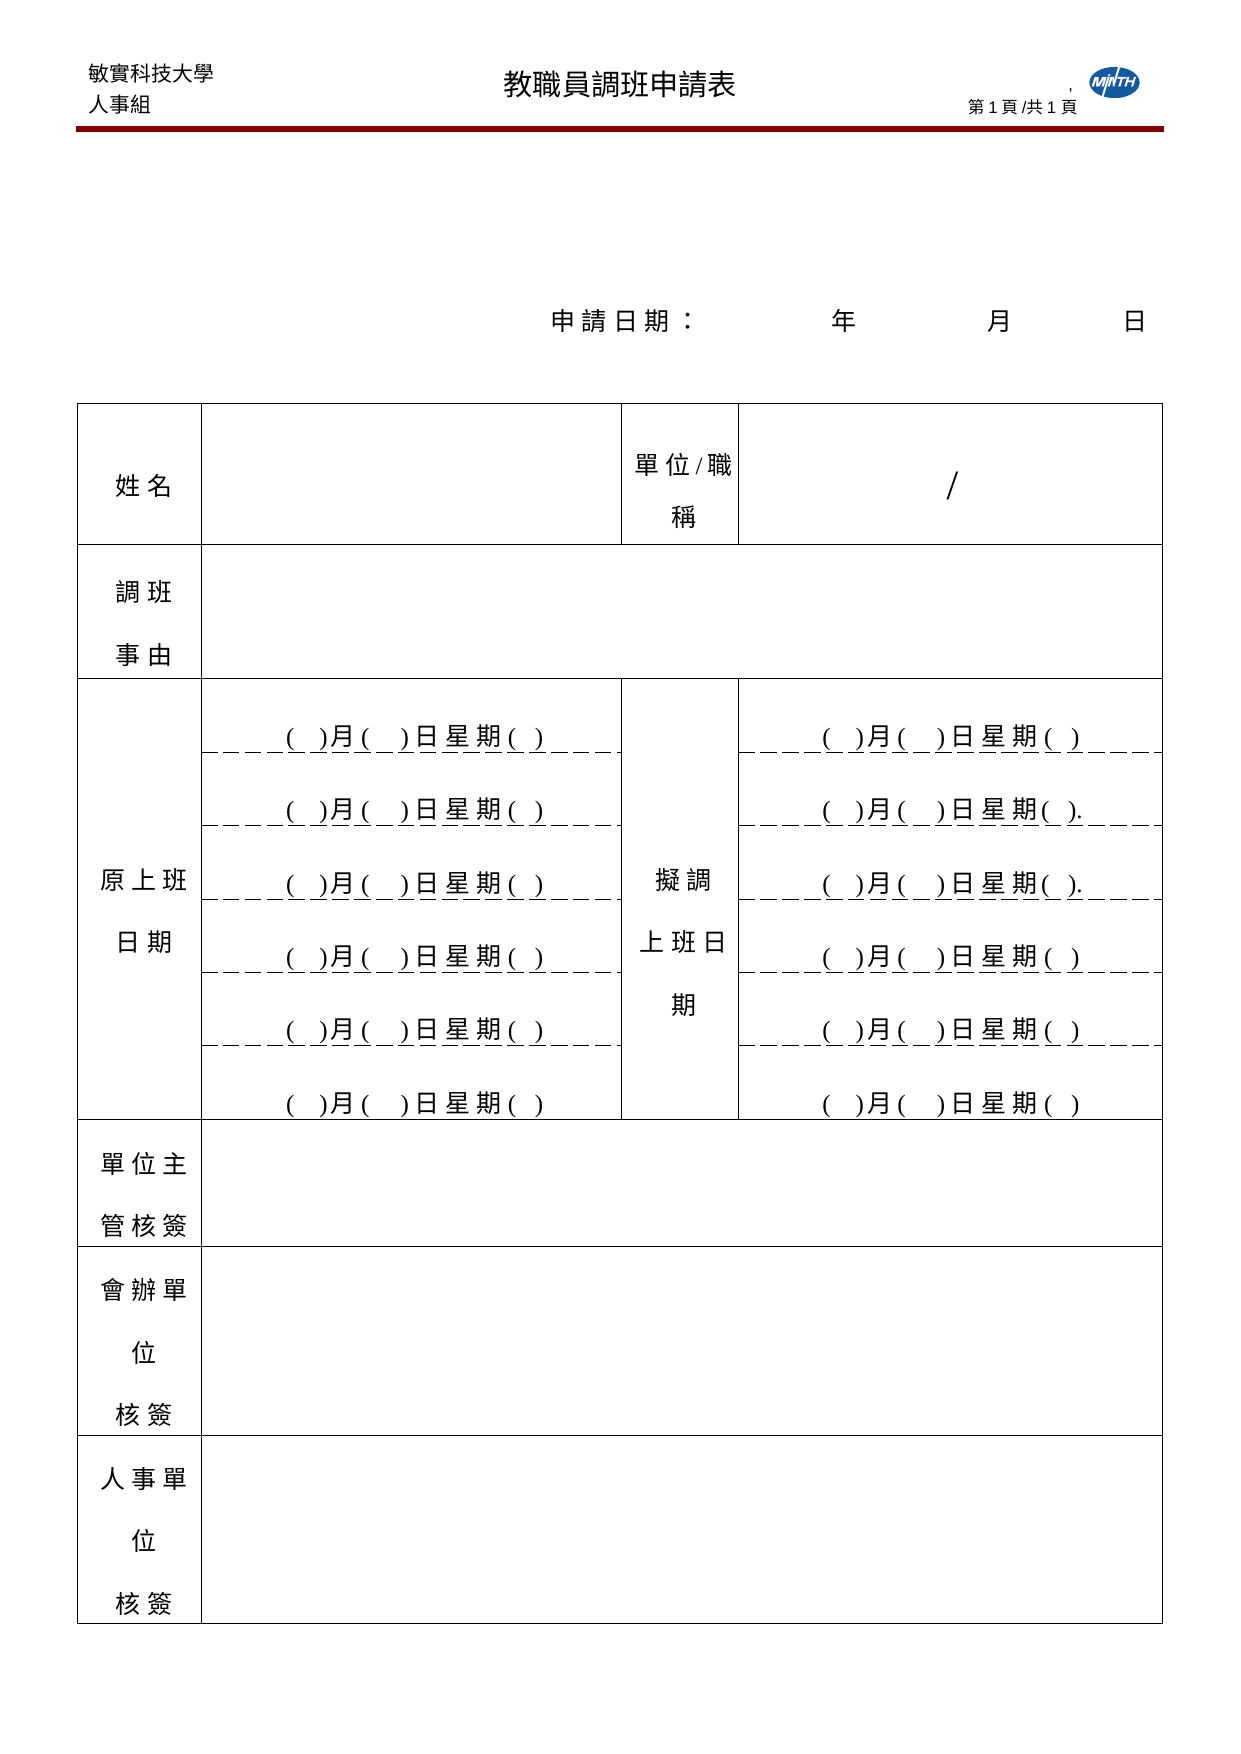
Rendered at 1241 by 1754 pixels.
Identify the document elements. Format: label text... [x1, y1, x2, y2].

table_cell 會辦單位 核簽 [78, 1247, 201, 1435]
table_cell ( )月( )日星期( ). [739, 825, 1162, 898]
table_cell 原上班 日期 [78, 679, 201, 1119]
text 申請日期： 年 月 日 [164, 278, 1151, 341]
table_cell ( )月( )日星期( ) [739, 679, 1162, 752]
table_header 單位/職稱 [622, 404, 738, 544]
table_cell ( )月( )日星期( ) [739, 899, 1162, 972]
table_cell [202, 1436, 1162, 1623]
table_cell ( )月( )日星期( ) [202, 679, 621, 752]
table_cell 擬調 上班日期 [622, 679, 738, 1119]
table_cell ( )月( )日星期( ) [739, 1045, 1162, 1119]
table_cell 調班 事由 [78, 545, 201, 678]
table_cell [202, 1247, 1162, 1435]
table_cell ( )月( )日星期( ) [202, 972, 621, 1045]
table_cell ( )月( )日星期( ) [202, 752, 621, 825]
table_cell [202, 545, 1162, 678]
table_cell ( )月( )日星期( ). [739, 752, 1162, 825]
table_cell [202, 1120, 1162, 1246]
table_cell ( )月( )日星期( ) [202, 825, 621, 898]
table_cell 單位主管核簽 [78, 1120, 201, 1246]
table_header / [739, 404, 1162, 544]
table_cell 人事單位 核簽 [78, 1436, 201, 1623]
table_header 姓名 [78, 404, 201, 544]
table_cell ( )月( )日星期( ) [739, 972, 1162, 1045]
table_cell ( )月( )日星期( ) [202, 899, 621, 972]
table_cell ( )月( )日星期( ) [202, 1045, 621, 1119]
table_header [202, 404, 621, 544]
